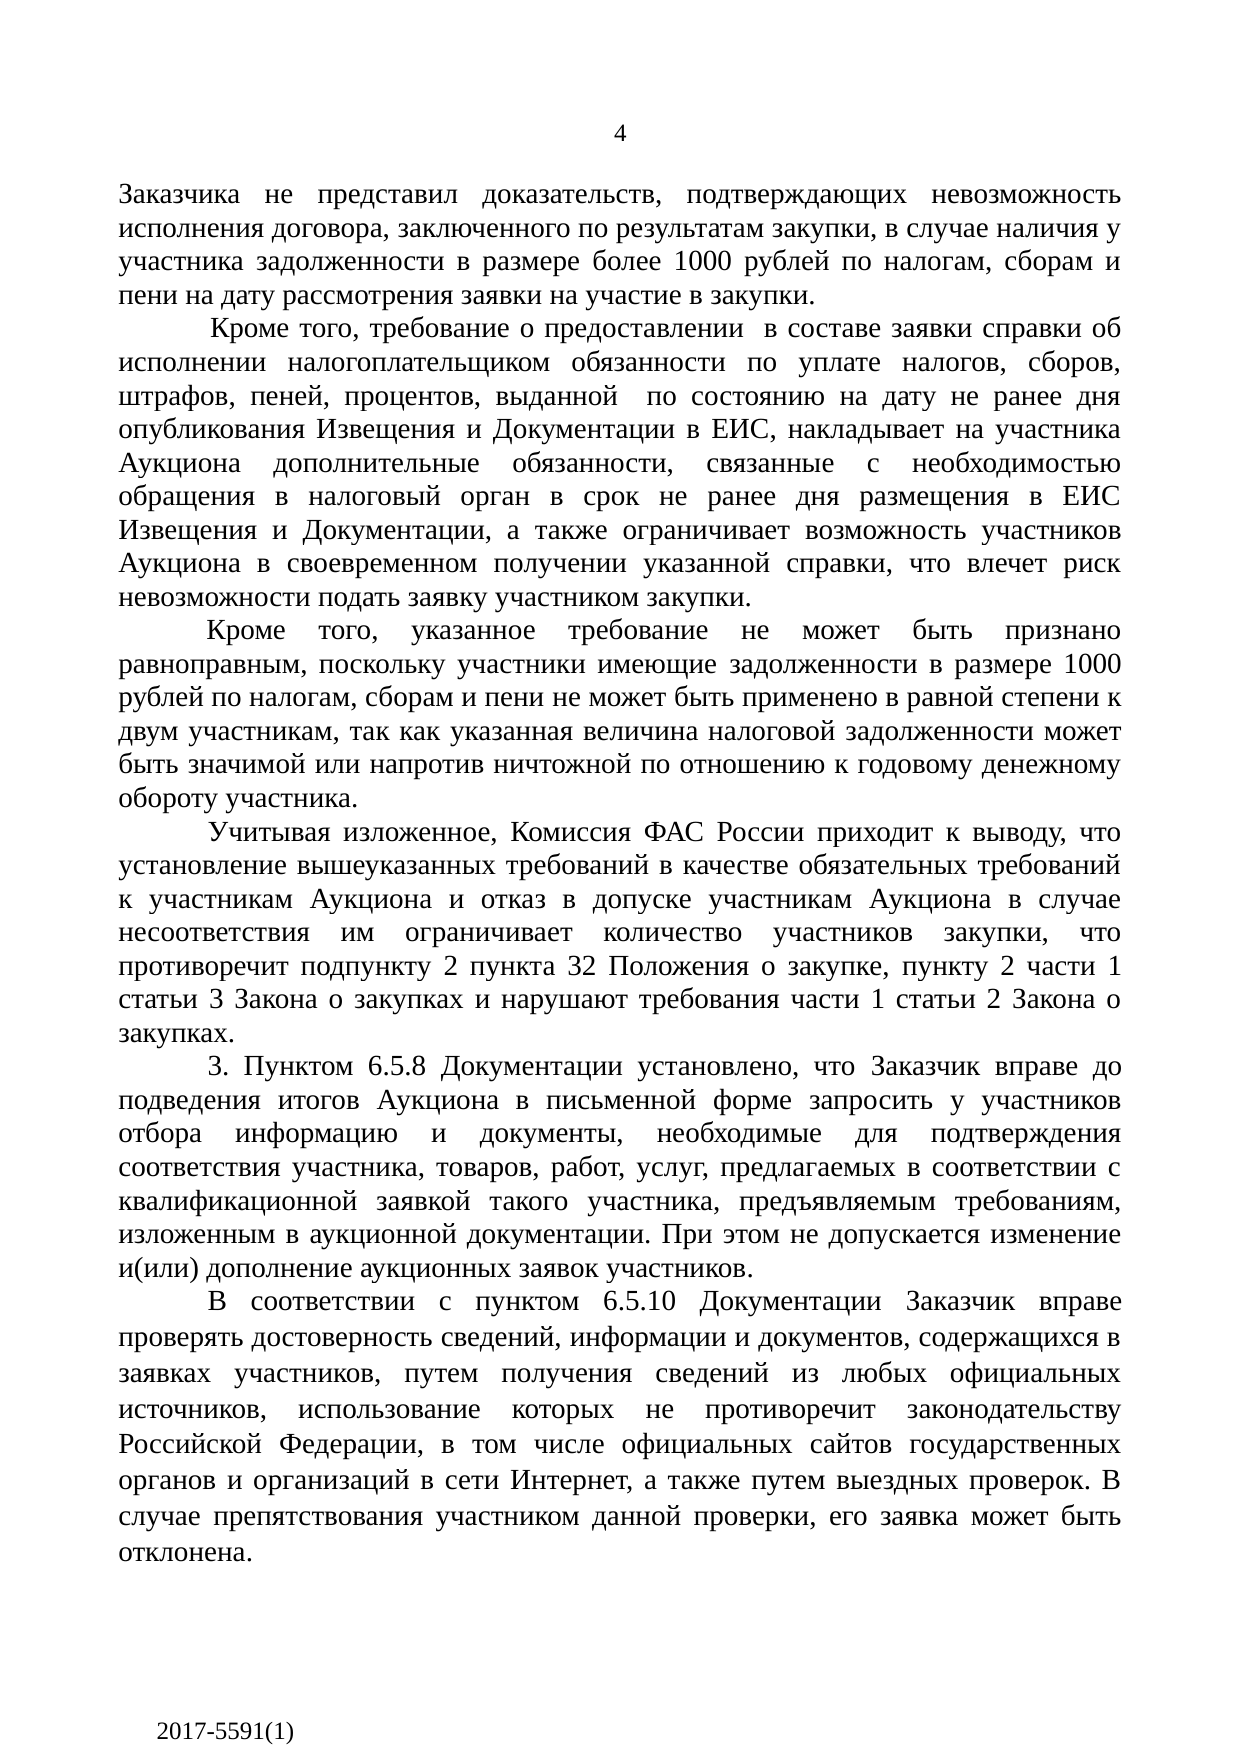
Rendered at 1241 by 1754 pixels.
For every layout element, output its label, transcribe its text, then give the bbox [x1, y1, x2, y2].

text В соответствии с пунктом 6.5.10 Документации Заказчик вправе проверять достоверность сведений, информации и документов, содержащихся в заявках участников, путем получения сведений из любых официальных источников, использование которых не противоречит законодательству Российской Федерации, в том числе официальных сайтов государственных органов и организаций в сети Интернет, а также путем выездных проверок. В случае препятствования участником данной проверки, его заявка может быть отклонена. [118, 1283, 1122, 1568]
text Кроме того, требование о предоставлении в составе заявки справки об исполнении налогоплательщиком обязанности по уплате налогов, сборов, штрафов, пеней, процентов, выданной по состоянию на дату не ранее дня опубликования Извещения и Документации в ЕИС, накладывает на участника Аукциона дополнительные обязанности, связанные с необходимостью обращения в налоговый орган в срок не ранее дня размещения в ЕИС Извещения и Документации, а также ограничивает возможность участников Аукциона в своевременном получении указанной справки, что влечет риск невозможности подать заявку участником закупки. [118, 311, 1122, 612]
text Учитывая изложенное, Комиссия ФАС России приходит к выводу, что установление вышеуказанных требований в качестве обязательных требований к участникам Аукциона и отказ в допуске участникам Аукциона в случае несоответствия им ограничивает количество участников закупки, что противоречит подпункту 2 пункта 32 Положения о закупке, пункту 2 части 1 статьи 3 Закона о закупках и нарушают требования части 1 статьи 2 Закона о закупках. [118, 814, 1122, 1048]
text 3. Пунктом 6.5.8 Документации установлено, что Заказчик вправе до подведения итогов Аукциона в письменной форме запросить у участников отбора информацию и документы, необходимые для подтверждения соответствия участника, товаров, работ, услуг, предлагаемых в соответствии с квалификационной заявкой такого участника, предъявляемым требованиям, изложенным в аукционной документации. При этом не допускается изменение и(или) дополнение аукционных заявок участников. [118, 1048, 1122, 1283]
text Заказчика не представил доказательств, подтверждающих невозможность исполнения договора, заключенного по результатам закупки, в случае наличия у участника задолженности в размере более 1000 рублей по налогам, сборам и пени на дату рассмотрения заявки на участие в закупки. [118, 176, 1122, 311]
text Кроме того, указанное требование не может быть признано равноправным, поскольку участники имеющие задолженности в размере 1000 рублей по налогам, сборам и пени не может быть применено в равной степени к двум участникам, так как указанная величина налоговой задолженности может быть значимой или напротив ничтожной по отношению к годовому денежному обороту участника. [118, 612, 1122, 814]
